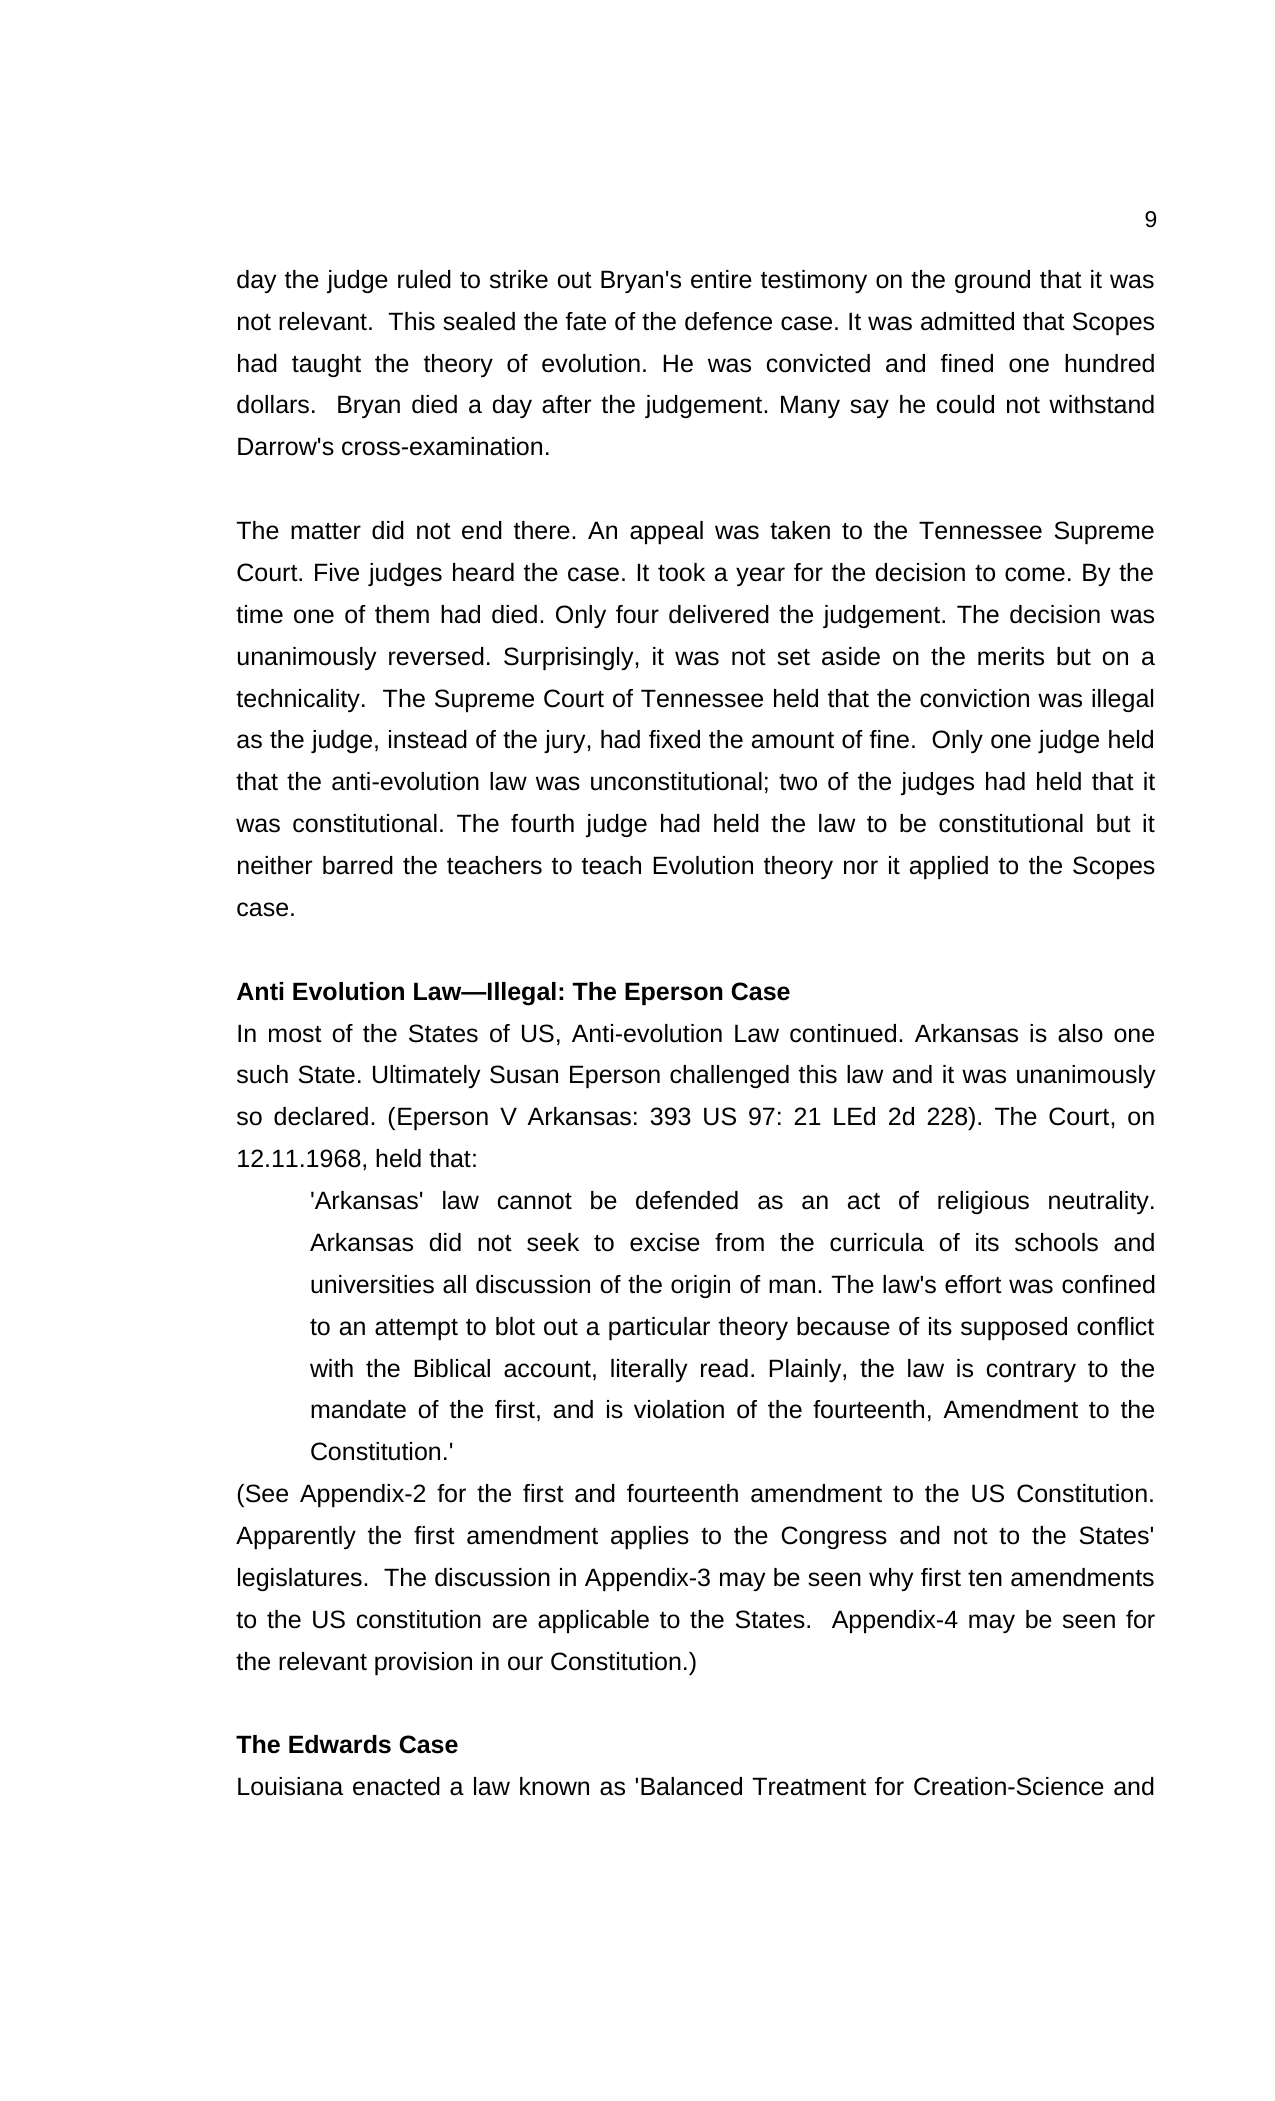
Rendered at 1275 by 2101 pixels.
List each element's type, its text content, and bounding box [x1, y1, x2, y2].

text Anti Evolution Law―Illegal: The Eperson Case [236, 977, 1157, 1005]
text 'Arkansas' law cannot be defended as an act of religious neutrality. Arkansas did not seek to excise from the curricula of its schools and universities all discussion of the origin of man. The law's effort was confined to an attempt to blot out a particular theory because of its supposed conflict with the Biblical account, literally read. Plainly, the law is contrary to the mandate of the first, and is violation of the fourteenth, Amendment to the Constitution.' [310, 1187, 1157, 1466]
text In most of the States of US, Anti-evolution Law continued. Arkansas is also one such State. Ultimately Susan Eperson challenged this law and it was unanimously so declared. (Eperson V Arkansas: 393 US 97: 21 LEd 2d 228). The Court, on 12.11.1968, held that: [236, 1019, 1157, 1173]
text (See Appendix-2 for the first and fourteenth amendment to the US Constitution. Apparently the first amendment applies to the Congress and not to the States' legislatures. The discussion in Appendix-3 may be seen why first ten amendments to the US constitution are applicable to the States. Appendix-4 may be seen for the relevant provision in our Constitution.) [236, 1480, 1157, 1675]
text Louisiana enacted a law known as 'Balanced Treatment for Creation-Science and [236, 1773, 1157, 1801]
text day the judge ruled to strike out Bryan's entire testimony on the ground that it was not relevant. This sealed the fate of the defence case. It was admitted that Scopes had taught the theory of evolution. He was convicted and fined one hundred dollars. Bryan died a day after the judgement. Many say he could not withstand Darrow's cross-examination. [236, 266, 1157, 461]
text The Edwards Case [236, 1731, 1157, 1759]
text The matter did not end there. An appeal was taken to the Tennessee Supreme Court. Five judges heard the case. It took a year for the decision to come. By the time one of them had died. Only four delivered the judgement. The decision was unanimously reversed. Surprisingly, it was not set aside on the merits but on a technicality. The Supreme Court of Tennessee held that the conviction was illegal as the judge, instead of the jury, had fixed the amount of fine. Only one judge held that the anti-evolution law was unconstitutional; two of the judges had held that it was constitutional. The fourth judge had held the law to be constitutional but it neither barred the teachers to teach Evolution theory nor it applied to the Scopes case. [236, 517, 1157, 922]
